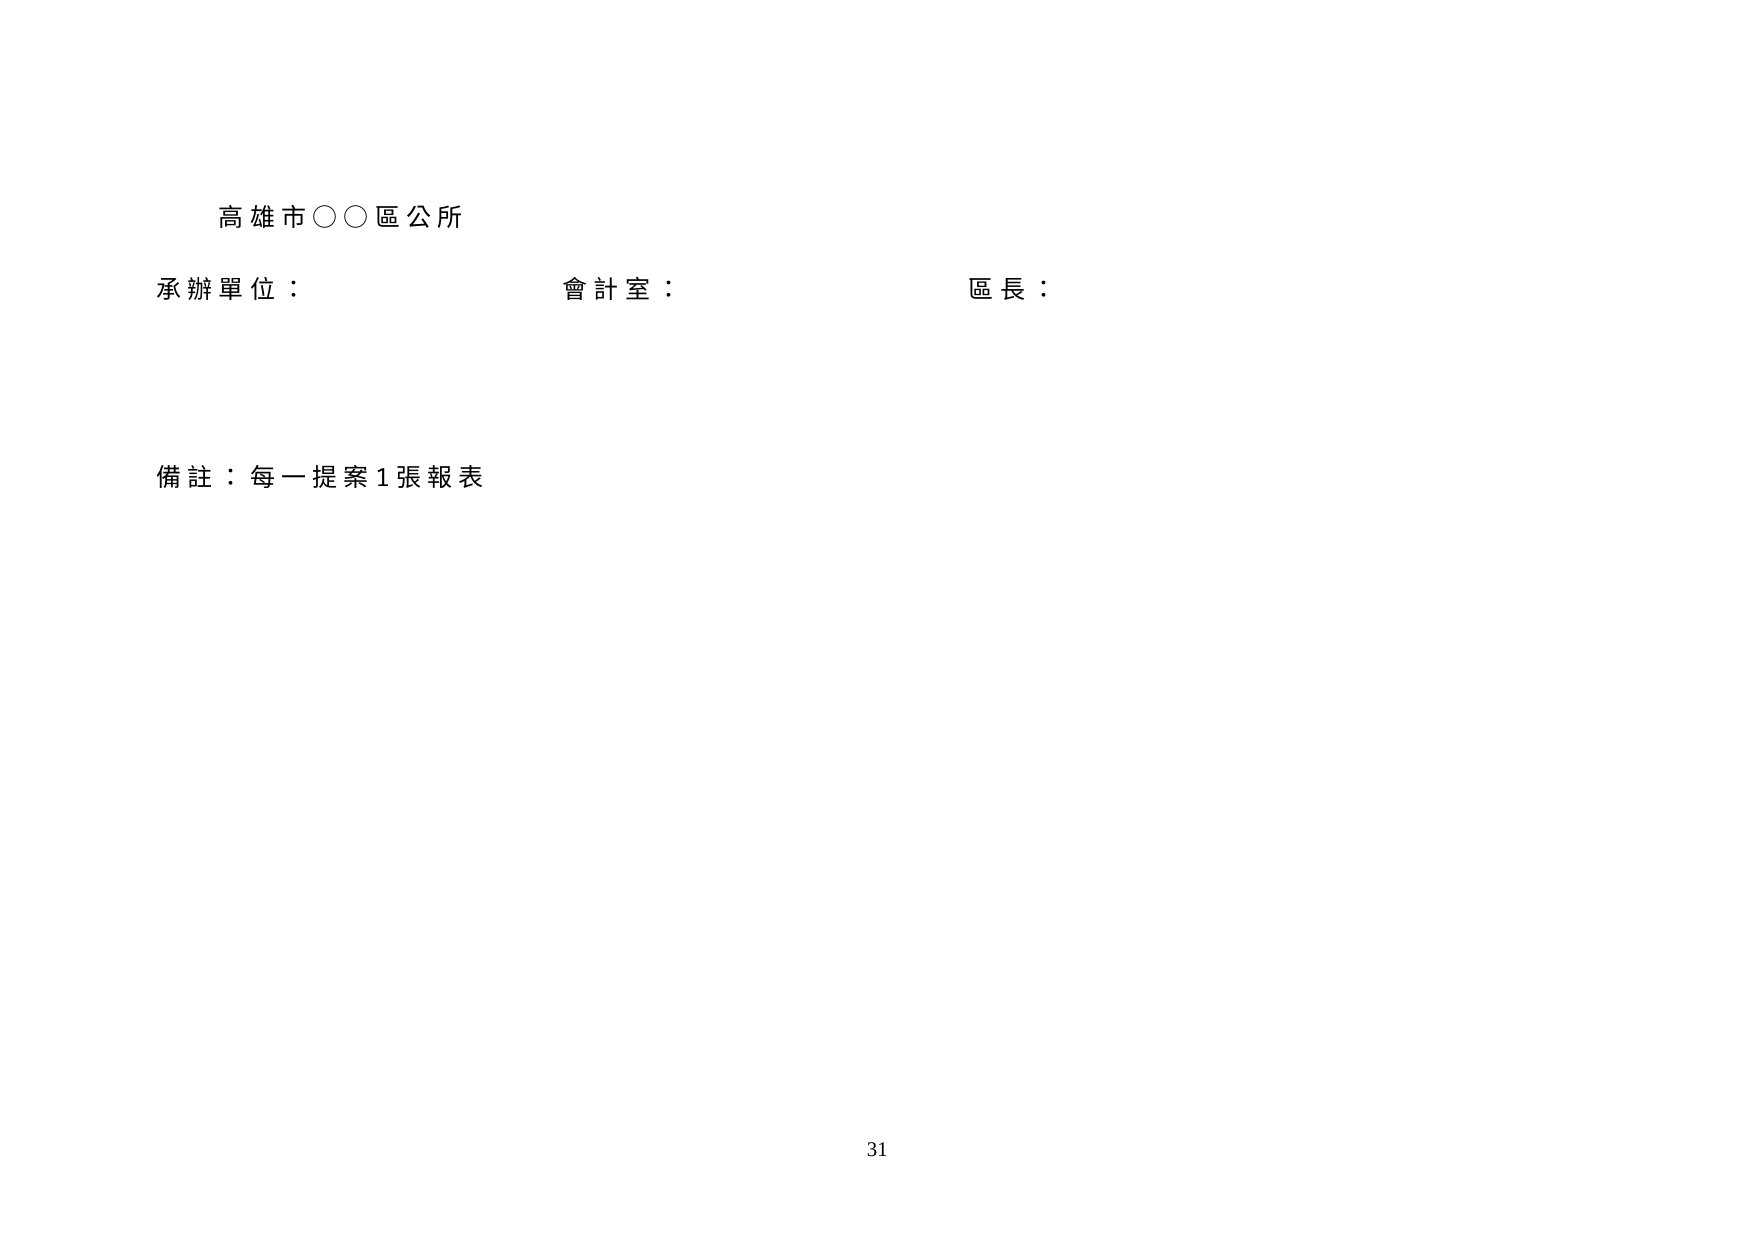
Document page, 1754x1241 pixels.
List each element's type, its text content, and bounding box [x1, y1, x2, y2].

text 承辦單位： 會計室： 區長： [153, 236, 1601, 298]
text 高雄市○○區公所 [153, 173, 1601, 236]
text 備註：每一提案1張報表 [153, 423, 1601, 486]
